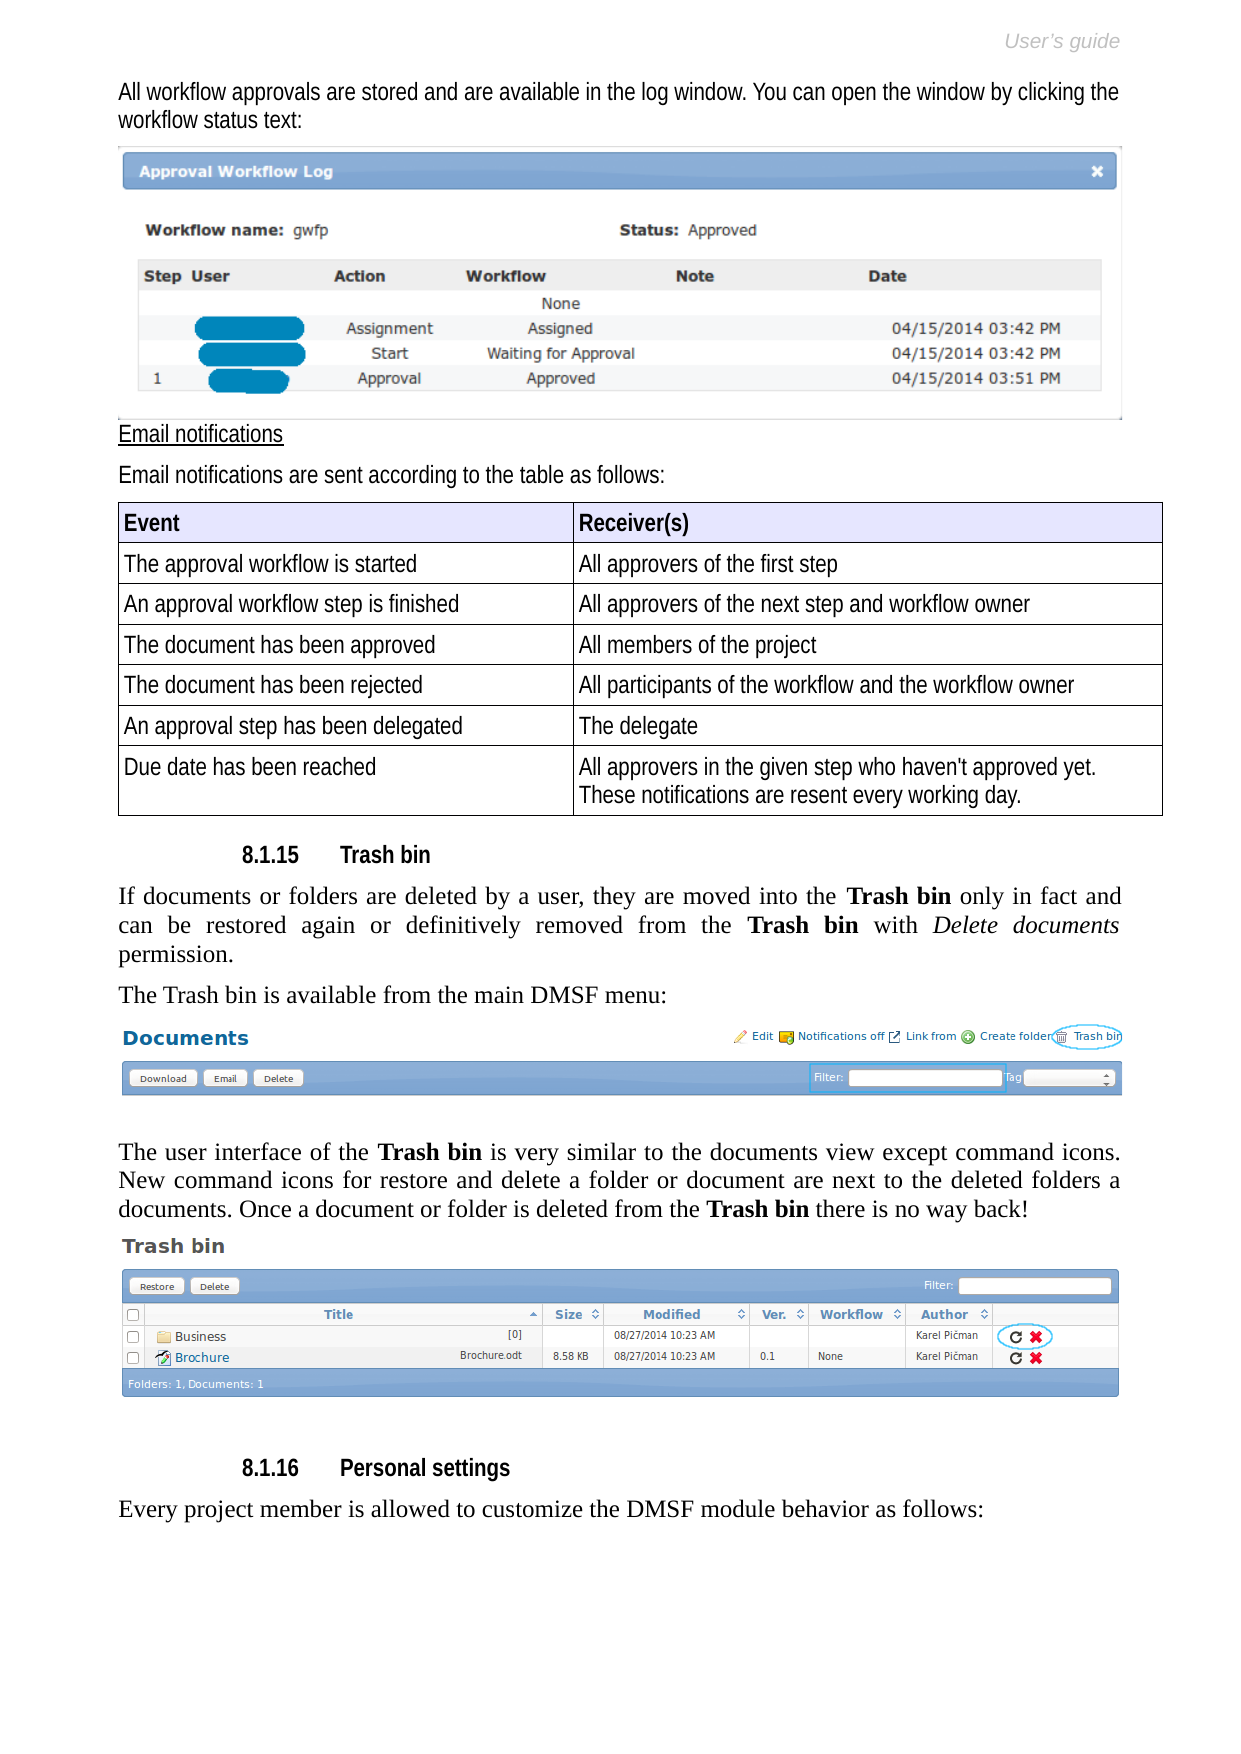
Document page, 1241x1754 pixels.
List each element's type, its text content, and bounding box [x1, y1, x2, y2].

text Email notifications [118, 420, 1122, 448]
subtitle Trash bin [236, 840, 1122, 869]
table_cell The document has been rejected [119, 665, 573, 705]
subtitle Personal settings [236, 1453, 1122, 1482]
table_cell Due date has been reached [119, 746, 573, 815]
text Email notifications are sent according to the table as follows: [118, 461, 1122, 489]
table_cell All members of the project [574, 625, 1162, 664]
picture [118, 146, 1123, 420]
table_header Receiver(s) [574, 503, 1162, 542]
table_cell All participants of the workflow and the workflow owner [574, 665, 1162, 705]
text All workflow approvals are stored and are available in the log window. You can open the window by clicking the workflow status text: [118, 77, 1122, 134]
picture [118, 1235, 1123, 1400]
table_cell All approvers of the first step [574, 543, 1162, 583]
table_cell All approvers in the given step who haven't approved yet. These notifications are resent every working day. [574, 746, 1162, 815]
text If documents or folders are deleted by a user, they are moved into the Trash bin only in fact and can be restored again or definitively removed from the Trash bin with Delete documents permission. [118, 881, 1122, 968]
table_cell The document has been approved [119, 625, 573, 664]
text The user interface of the Trash bin is very similar to the documents view except command icons. New command icons for restore and delete a folder or document are next to the deleted folders a documents. Once a document or folder is deleted from the Trash bin there is no way back! [118, 1137, 1122, 1223]
text The Trash bin is available from the main DMSF menu: [118, 980, 1122, 1009]
table_header Event [119, 503, 573, 542]
table_cell All approvers of the next step and workflow owner [574, 584, 1162, 623]
table_cell An approval step has been delegated [119, 706, 573, 745]
text Every project member is allowed to customize the DMSF module behavior as follows: [118, 1494, 1122, 1523]
table_cell The approval workflow is started [119, 543, 573, 583]
picture [118, 1021, 1123, 1096]
table_cell An approval workflow step is finished [119, 584, 573, 623]
table_cell The delegate [574, 706, 1162, 745]
